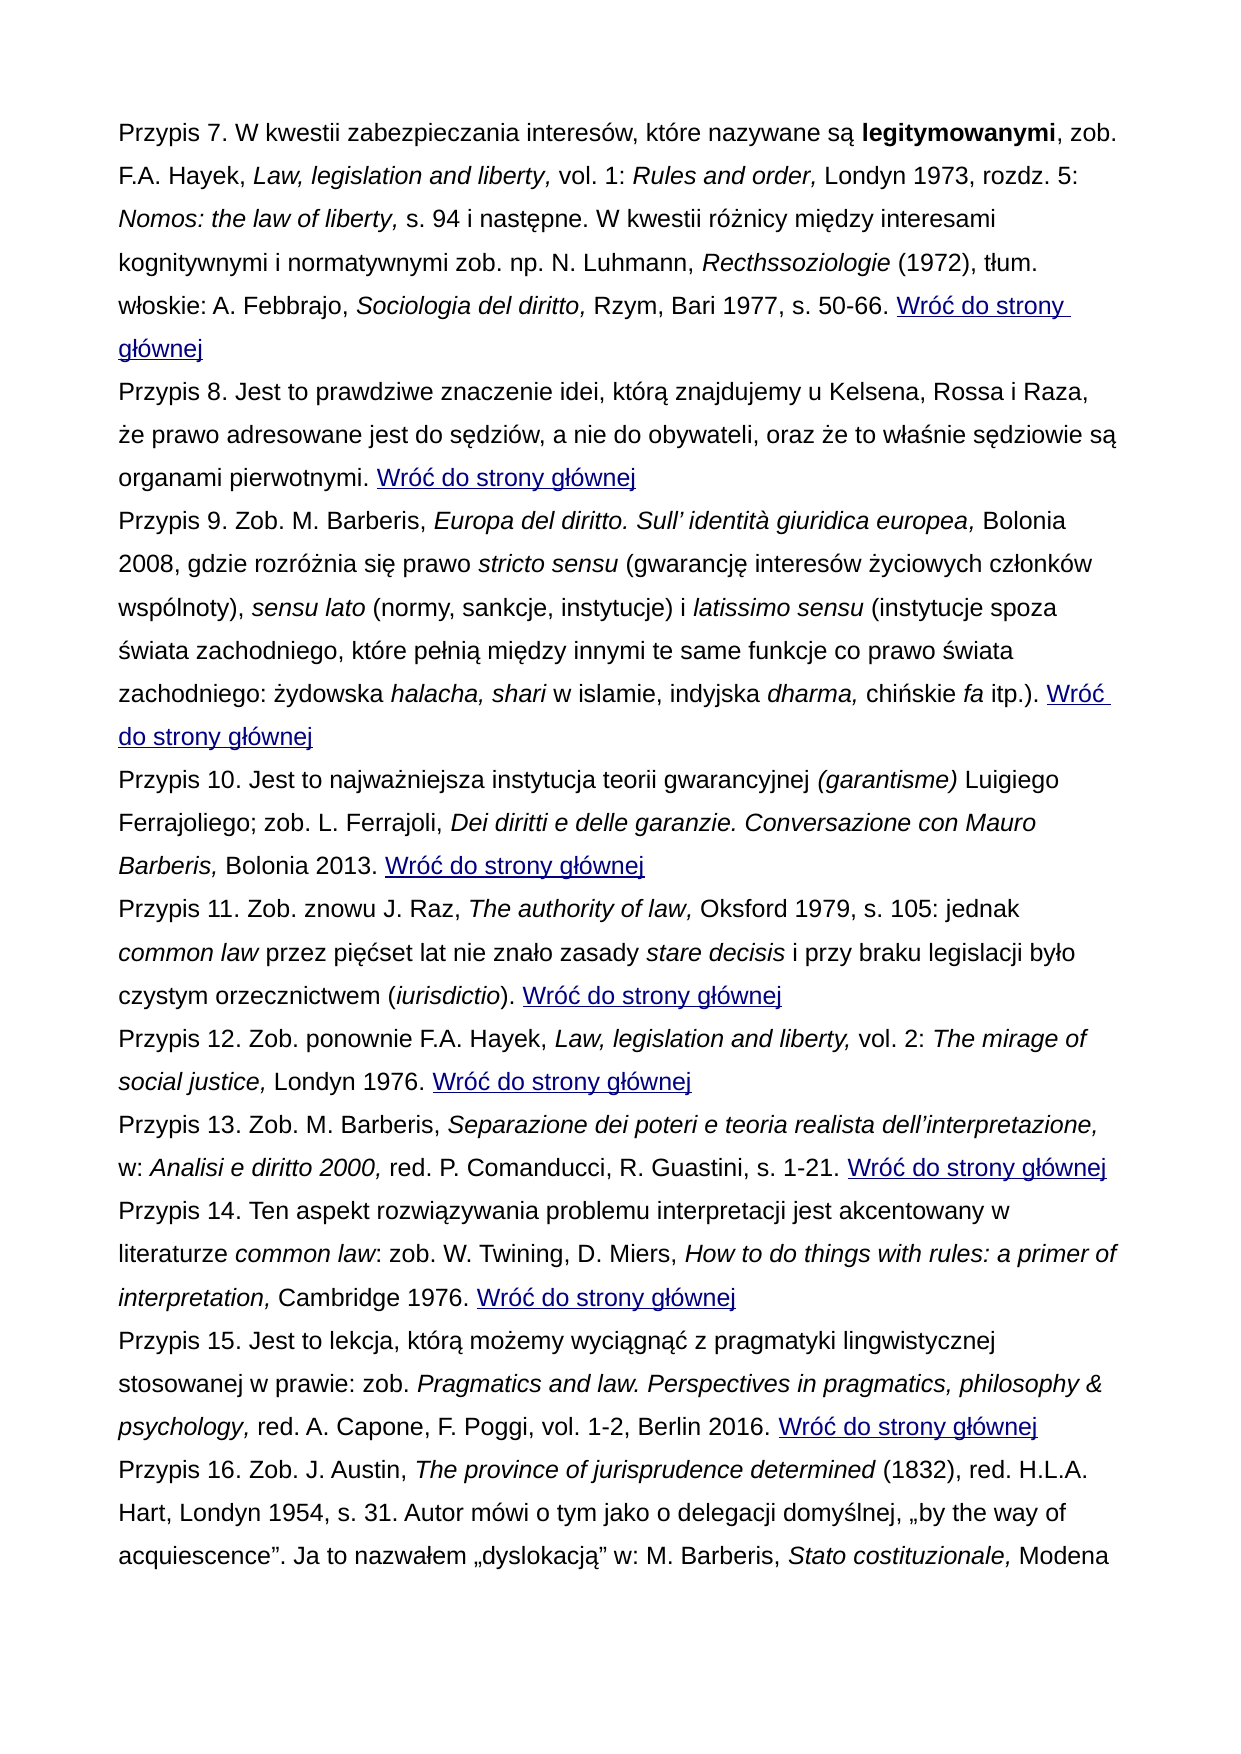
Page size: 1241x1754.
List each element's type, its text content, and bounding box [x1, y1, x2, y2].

text Przypis 13. Zob. M. Barberis, Separazione dei poteri e teoria realista dell’interpretazione, w: Analisi e diritto 2000, red. P. Comanducci, R. Guastini, s. 1-21. Wróć do strony głównej [118, 1110, 1122, 1182]
text Przypis 11. Zob. znowu J. Raz, The authority of law, Oksford 1979, s. 105: jednak common law przez pięćset lat nie znało zasady stare decisis i przy braku legislacji było czystym orzecznictwem (iurisdictio). Wróć do strony głównej [118, 894, 1122, 1009]
text Przypis 12. Zob. ponownie F.A. Hayek, Law, legislation and liberty, vol. 2: The mirage of social justice, Londyn 1976. Wróć do strony głównej [118, 1024, 1122, 1096]
text Przypis 14. Ten aspekt rozwiązywania problemu interpretacji jest akcentowany w literaturze common law: zob. W. Twining, D. Miers, How to do things with rules: a primer of interpretation, Cambridge 1976. Wróć do strony głównej [118, 1196, 1122, 1311]
text Przypis 15. Jest to lekcja, którą możemy wyciągnąć z pragmatyki lingwistycznej stosowanej w prawie: zob. Pragmatics and law. Perspectives in pragmatics, philosophy & psychology, red. A. Capone, F. Poggi, vol. 1-2, Berlin 2016. Wróć do strony głównej [118, 1326, 1122, 1441]
text Przypis 8. Jest to prawdziwe znaczenie idei, którą znajdujemy u Kelsena, Rossa i Raza, że prawo adresowane jest do sędziów, a nie do obywateli, oraz że to właśnie sędziowie są organami pierwotnymi. Wróć do strony głównej [118, 377, 1122, 492]
text Przypis 16. Zob. J. Austin, The province of jurisprudence determined (1832), red. H.L.A. Hart, Londyn 1954, s. 31. Autor mówi o tym jako o delegacji domyślnej, „by the way of acquiescence”. Ja to nazwałem „dyslokacją” w: M. Barberis, Stato costituzionale, Modena [118, 1455, 1122, 1570]
text Przypis 10. Jest to najważniejsza instytucja teorii gwarancyjnej (garantisme) Luigiego Ferrajoliego; zob. L. Ferrajoli, Dei diritti e delle garanzie. Conversazione con Mauro Barberis, Bolonia 2013. Wróć do strony głównej [118, 765, 1122, 880]
text Przypis 7. W kwestii zabezpieczania interesów, które nazywane są legitymowanymi, zob. F.A. Hayek, Law, legislation and liberty, vol. 1: Rules and order, Londyn 1973, rozdz. 5: Nomos: the law of liberty, s. 94 i następne. W kwestii różnicy między interesami kognitywnymi i normatywnymi zob. np. N. Luhmann, Recthssoziologie (1972), tłum. włoskie: A. Febbrajo, Sociologia del diritto, Rzym, Bari 1977, s. 50-66. Wróć do strony głównej [118, 118, 1122, 362]
text Przypis 9. Zob. M. Barberis, Europa del diritto. Sull’ identità giuridica europea, Bolonia 2008, gdzie rozróżnia się prawo stricto sensu (gwarancję interesów życiowych członków wspólnoty), sensu lato (normy, sankcje, instytucje) i latissimo sensu (instytucje spoza świata zachodniego, które pełnią między innymi te same funkcje co prawo świata zachodniego: żydowska halacha, shari w islamie, indyjska dharma, chińskie fa itp.). Wróć do strony głównej [118, 506, 1122, 751]
